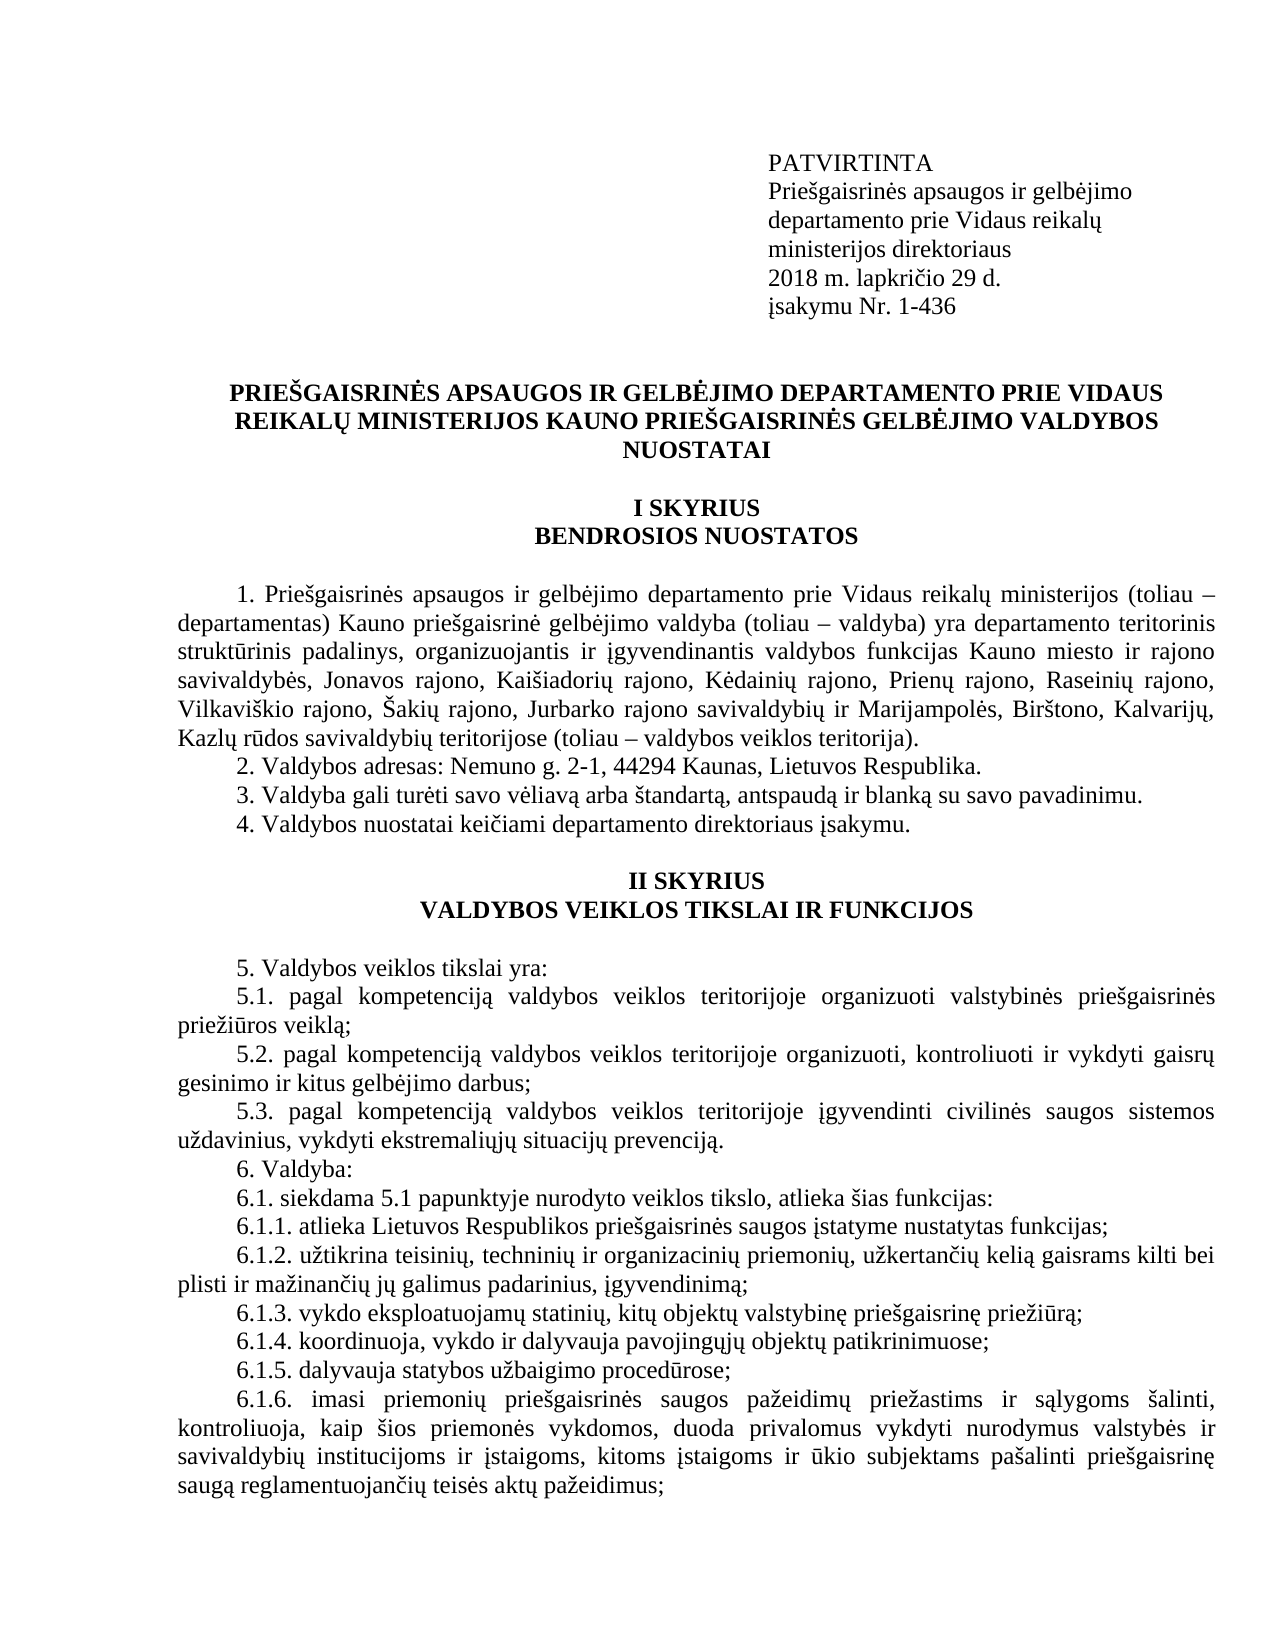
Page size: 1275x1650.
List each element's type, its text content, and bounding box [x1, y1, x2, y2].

text 4. Valdybos nuostatai keičiami departamento direktoriaus įsakymu. [177, 809, 1216, 838]
text 1. Priešgaisrinės apsaugos ir gelbėjimo departamento prie Vidaus reikalų ministerijos (toliau – departamentas) Kauno priešgaisrinė gelbėjimo valdyba (toliau – valdyba) yra departamento teritorinis struktūrinis padalinys, organizuojantis ir įgyvendinantis valdybos funkcijas Kauno miesto ir rajono savivaldybės, Jonavos rajono, Kaišiadorių rajono, Kėdainių rajono, Prienų rajono, Raseinių rajono, Vilkaviškio rajono, Šakių rajono, Jurbarko rajono savivaldybių ir Marijampolės, Birštono, Kalvarijų, Kazlų rūdos savivaldybių teritorijose (toliau – valdybos veiklos teritorija). [177, 579, 1216, 751]
text PRIEŠGAISRINĖS APSAUGOS IR GELBĖJIMO DEPARTAMENTO PRIE VIDAUS REIKALŲ MINISTERIJOS Kauno PRIEŠGAISRINĖS GELBĖJIMO VALDYBOS NUOSTATAI [177, 378, 1216, 464]
text 6.1.6. imasi priemonių priešgaisrinės saugos pažeidimų priežastims ir sąlygoms šalinti, kontroliuoja, kaip šios priemonės vykdomos, duoda privalomus vykdyti nurodymus valstybės ir savivaldybių institucijoms ir įstaigoms, kitoms įstaigoms ir ūkio subjektams pašalinti priešgaisrinę saugą reglamentuojančių teisės aktų pažeidimus; [177, 1384, 1216, 1499]
text 6.1.2. užtikrina teisinių, techninių ir organizacinių priemonių, užkertančių kelią gaisrams kilti bei plisti ir mažinančių jų galimus padarinius, įgyvendinimą; [177, 1240, 1216, 1298]
text 5.3. pagal kompetenciją valdybos veiklos teritorijoje įgyvendinti civilinės saugos sistemos uždavinius, vykdyti ekstremaliųjų situacijų prevenciją. [177, 1096, 1216, 1154]
text 3. Valdyba gali turėti savo vėliavą arba štandartą, antspaudą ir blanką su savo pavadinimu. [177, 780, 1216, 809]
text 6.1.3. vykdo eksploatuojamų statinių, kitų objektų valstybinę priešgaisrinę priežiūrą; [177, 1298, 1216, 1326]
text PATVIRTINTA [177, 148, 1216, 176]
text 6.1. siekdama 5.1 papunktyje nurodyto veiklos tikslo, atlieka šias funkcijas: [177, 1183, 1216, 1211]
text 2018 m. lapkričio 29 d. [177, 263, 1216, 291]
text 2. Valdybos adresas: Nemuno g. 2-1, 44294 Kaunas, Lietuvos Respublika. [177, 751, 1216, 780]
text 6.1.1. atlieka Lietuvos Respublikos priešgaisrinės saugos įstatyme nustatytas funkcijas; [177, 1211, 1216, 1240]
text 6.1.4. koordinuoja, vykdo ir dalyvauja pavojingųjų objektų patikrinimuose; [177, 1326, 1216, 1355]
text Priešgaisrinės apsaugos ir gelbėjimo [177, 176, 1216, 205]
text 5. Valdybos veiklos tikslai yra: [177, 953, 1216, 981]
text BENDROSIOS NUOSTATOS [177, 521, 1216, 550]
text 5.1. pagal kompetenciją valdybos veiklos teritorijoje organizuoti valstybinės priešgaisrinės priežiūros veiklą; [177, 981, 1216, 1039]
text įsakymu Nr. 1-436 [177, 291, 1216, 320]
text 6. Valdyba: [177, 1154, 1216, 1183]
text VALDYBos VEIKLOS TIKSLAI IR FUNKCIJOS [177, 895, 1216, 924]
text I SKYRIus [177, 493, 1216, 521]
text II SKYRIUS [177, 866, 1216, 895]
text 5.2. pagal kompetenciją valdybos veiklos teritorijoje organizuoti, kontroliuoti ir vykdyti gaisrų gesinimo ir kitus gelbėjimo darbus; [177, 1039, 1216, 1096]
text 6.1.5. dalyvauja statybos užbaigimo procedūrose; [177, 1355, 1216, 1384]
text departamento prie Vidaus reikalų [177, 205, 1216, 234]
text ministerijos direktoriaus [177, 234, 1216, 263]
